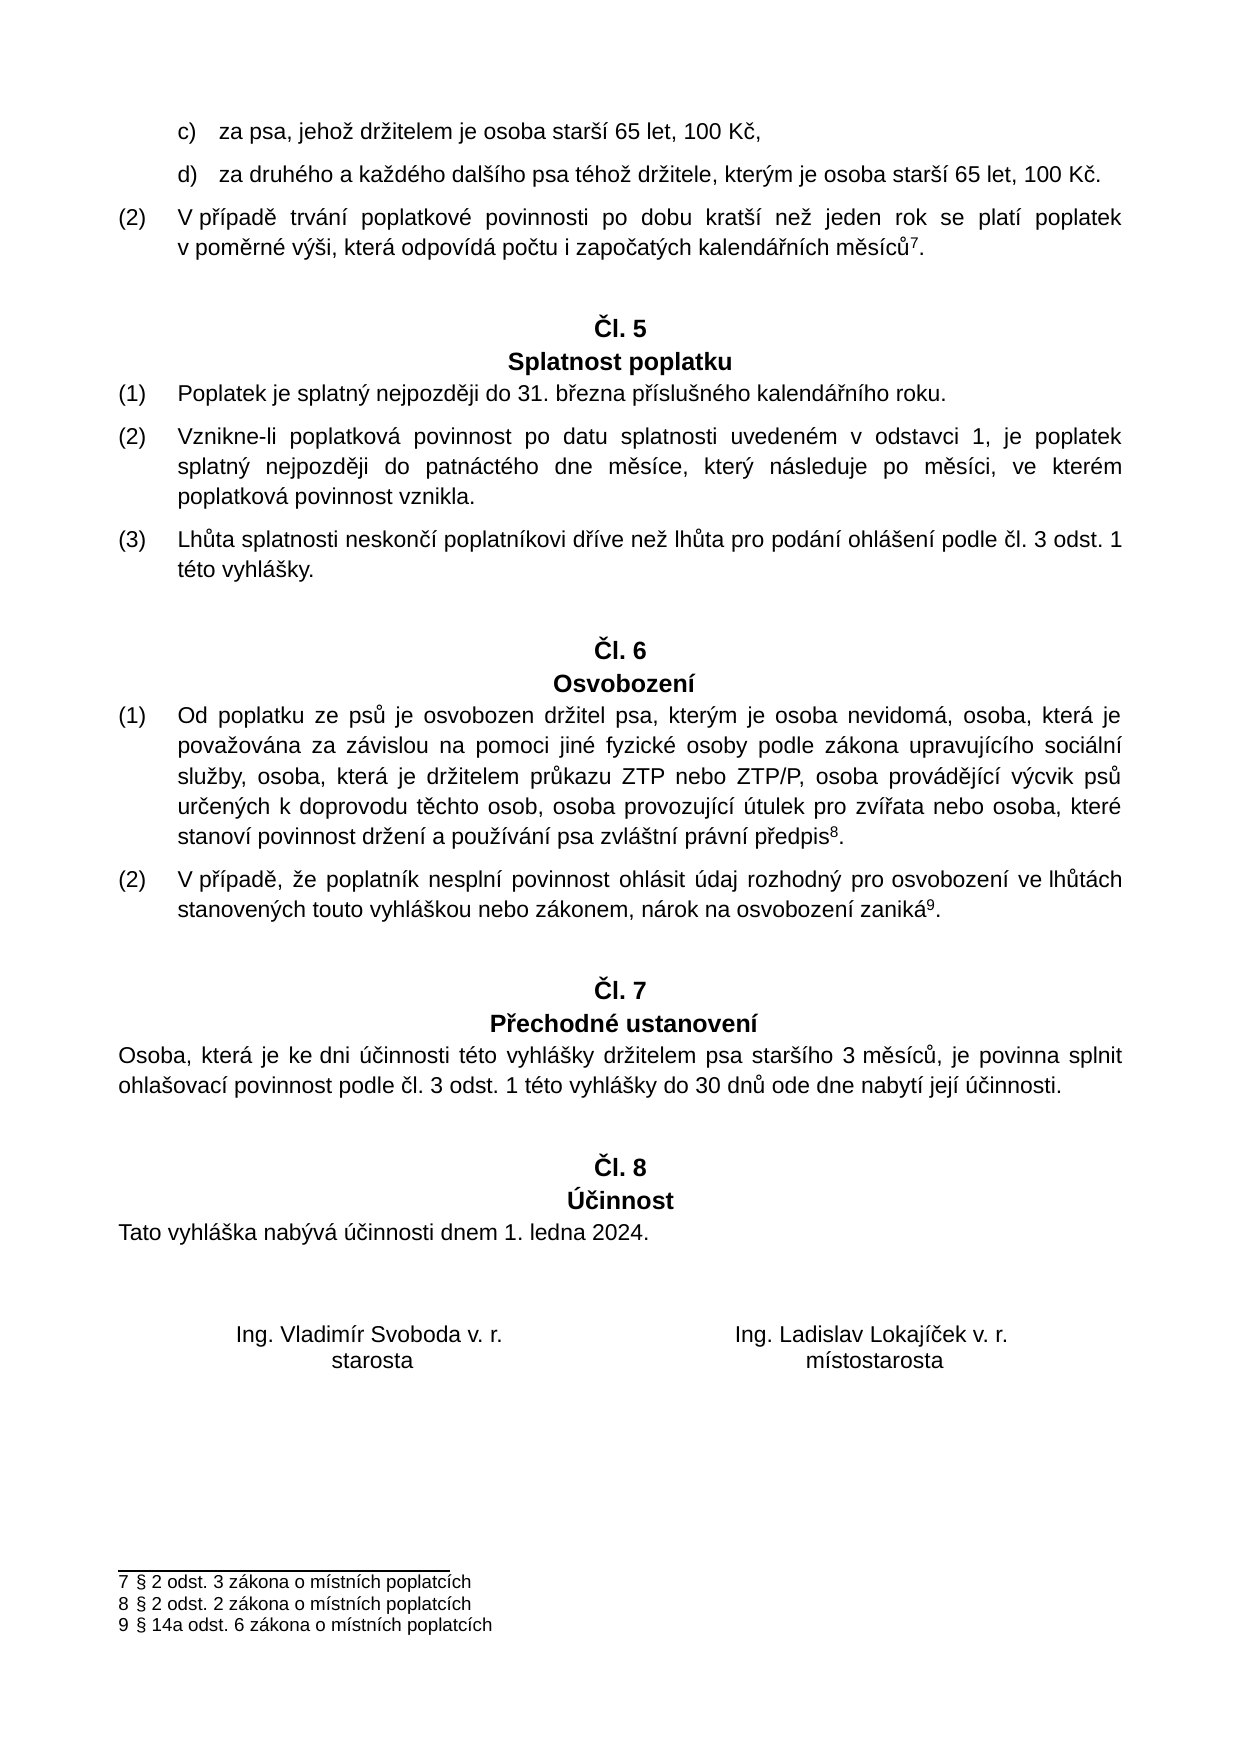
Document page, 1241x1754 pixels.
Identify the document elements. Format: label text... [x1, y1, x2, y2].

text Tato vyhláška nabývá účinnosti dnem 1. ledna 2024. [118, 1219, 1122, 1245]
subtitle Čl. 8 Účinnost [118, 1153, 1122, 1214]
list V případě trvání poplatkové povinnosti po dobu kratší než jeden rok se platí poplatek v poměrné výši, která odpovídá počtu i započatých kalendářních měsíců. [118, 203, 1122, 260]
subtitle Čl. 5 Splatnost poplatku [118, 314, 1122, 376]
table_header Ing. Ladislav Lokajíček v. r. místostarosta [620, 1261, 1122, 1379]
list Poplatek je splatný nejpozději do 31. března příslušného kalendářního roku. [118, 380, 1122, 406]
list za druhého a každého dalšího psa téhož držitele, kterým je osoba starší 65 let, 100 Kč. [177, 161, 1122, 187]
list Od poplatku ze psů je osvobozen držitel psa, kterým je osoba nevidomá, osoba, která je považována za závislou na pomoci jiné fyzické osoby podle zákona upravujícího sociální služby, osoba, která je držitelem průkazu ZTP nebo ZTP/P, osoba provádějící výcvik psů určených k doprovodu těchto osob, osoba provozující útulek pro zvířata nebo osoba, které stanoví povinnost držení a používání psa zvláštní právní předpis. [118, 702, 1122, 849]
text Osoba, která je ke dni účinnosti této vyhlášky držitelem psa staršího 3 měsíců, je povinna splnit ohlašovací povinnost podle čl. 3 odst. 1 této vyhlášky do 30 dnů ode dne nabytí její účinnosti. [118, 1042, 1122, 1099]
list Vznikne-li poplatková povinnost po datu splatnosti uvedeném v odstavci 1, je poplatek splatný nejpozději do patnáctého dne měsíce, který následuje po měsíci, ve kterém poplatková povinnost vznikla. [118, 423, 1122, 509]
list za psa, jehož držitelem je osoba starší 65 let, 100 Kč, [177, 118, 1122, 144]
subtitle Čl. 6 Osvobození [118, 636, 1122, 698]
list § 14a odst. 6 zákona o místních poplatcích [118, 1614, 1122, 1635]
list § 2 odst. 2 zákona o místních poplatcích [118, 1592, 1122, 1614]
subtitle Čl. 7 Přechodné ustanovení [118, 976, 1122, 1038]
list § 2 odst. 3 zákona o místních poplatcích [118, 1571, 1122, 1592]
list Lhůta splatnosti neskončí poplatníkovi dříve než lhůta pro podání ohlášení podle čl. 3 odst. 1 této vyhlášky. [118, 526, 1122, 582]
table_header Ing. Vladimír Svoboda v. r. starosta [118, 1261, 620, 1379]
list V případě, že poplatník nesplní povinnost ohlásit údaj rozhodný pro osvobození ve lhůtách stanovených touto vyhláškou nebo zákonem, nárok na osvobození zaniká. [118, 866, 1122, 922]
